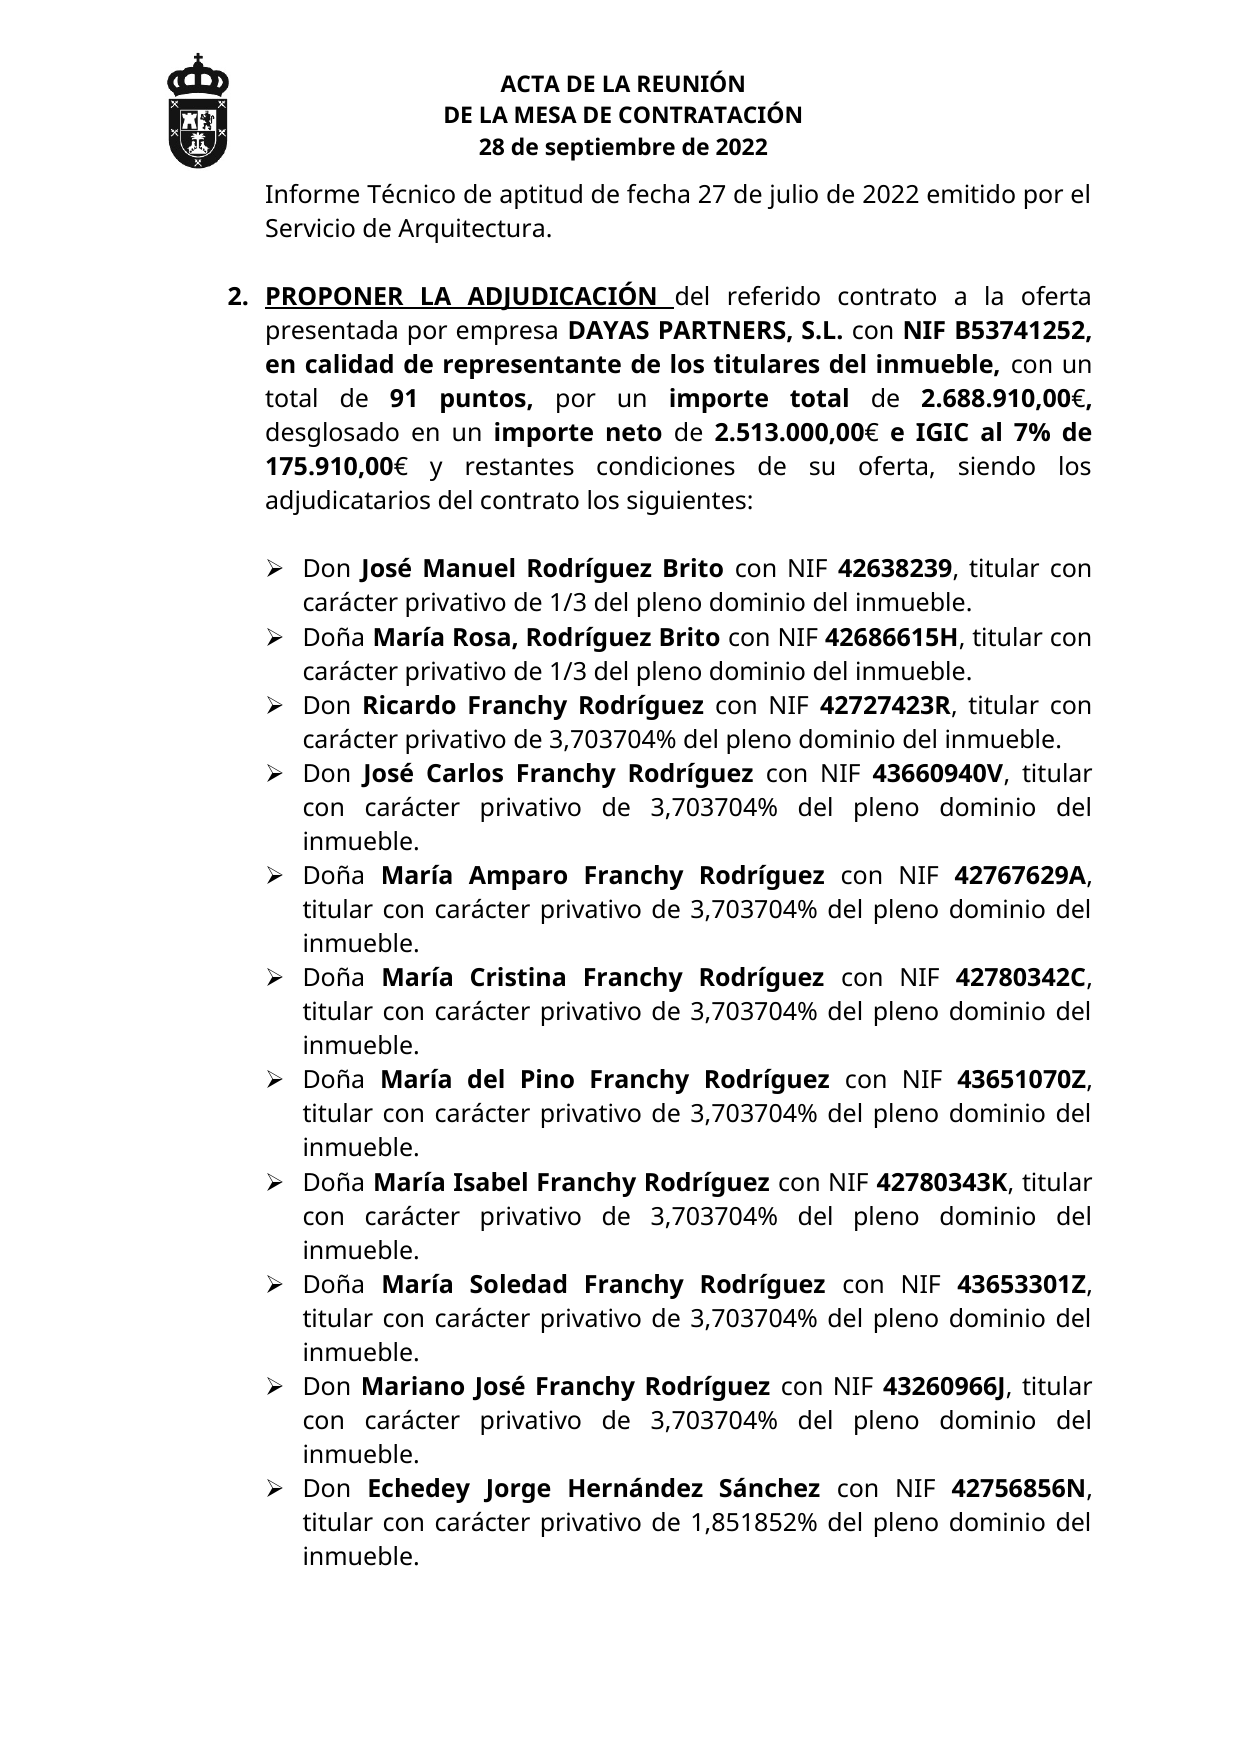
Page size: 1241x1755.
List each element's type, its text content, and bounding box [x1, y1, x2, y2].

list Don José Manuel Rodríguez Brito con NIF 42638239, titular con carácter privativo de 1/3 del pleno dominio del inmueble. [265, 551, 1093, 619]
picture [164, 50, 231, 171]
list Doña María del Pino Franchy Rodríguez con NIF 43651070Z, titular con carácter privativo de 3,703704% del pleno dominio del inmueble. [265, 1062, 1093, 1164]
list Don Ricardo Franchy Rodríguez con NIF 42727423R, titular con carácter privativo de 3,703704% del pleno dominio del inmueble. [265, 687, 1093, 755]
list Informe Técnico de aptitud de fecha 27 de julio de 2022 emitido por el Servicio de Arquitectura. [227, 176, 1093, 244]
list Doña María Cristina Franchy Rodríguez con NIF 42780342C, titular con carácter privativo de 3,703704% del pleno dominio del inmueble. [265, 960, 1093, 1062]
list Doña María Amparo Franchy Rodríguez con NIF 42767629A, titular con carácter privativo de 3,703704% del pleno dominio del inmueble. [265, 858, 1093, 960]
list Doña María Soledad Franchy Rodríguez con NIF 43653301Z, titular con carácter privativo de 3,703704% del pleno dominio del inmueble. [265, 1266, 1093, 1368]
list Don José Carlos Franchy Rodríguez con NIF 43660940V, titular con carácter privativo de 3,703704% del pleno dominio del inmueble. [265, 755, 1093, 858]
list Don Echedey Jorge Hernández Sánchez con NIF 42756856N, titular con carácter privativo de 1,851852% del pleno dominio del inmueble. [265, 1471, 1093, 1573]
list Don Mariano José Franchy Rodríguez con NIF 43260966J, titular con carácter privativo de 3,703704% del pleno dominio del inmueble. [265, 1368, 1093, 1471]
list PROPONER LA ADJUDICACIÓN del referido contrato a la oferta presentada por empresa DAYAS PARTNERS, S.L. con nif B53741252, en calidad de representante de los titulares del inmueble, con un total de 91 puntos, por un importe total de 2.688.910,00€, desglosado en un importe neto de 2.513.000,00€ e IGIC al 7% de 175.910,00€ y restantes condiciones de su oferta, siendo los adjudicatarios del contrato los siguientes: [227, 278, 1093, 517]
list Doña María Rosa, Rodríguez Brito con NIF 42686615H, titular con carácter privativo de 1/3 del pleno dominio del inmueble. [265, 619, 1093, 687]
list Doña María Isabel Franchy Rodríguez con NIF 42780343K, titular con carácter privativo de 3,703704% del pleno dominio del inmueble. [265, 1164, 1093, 1266]
